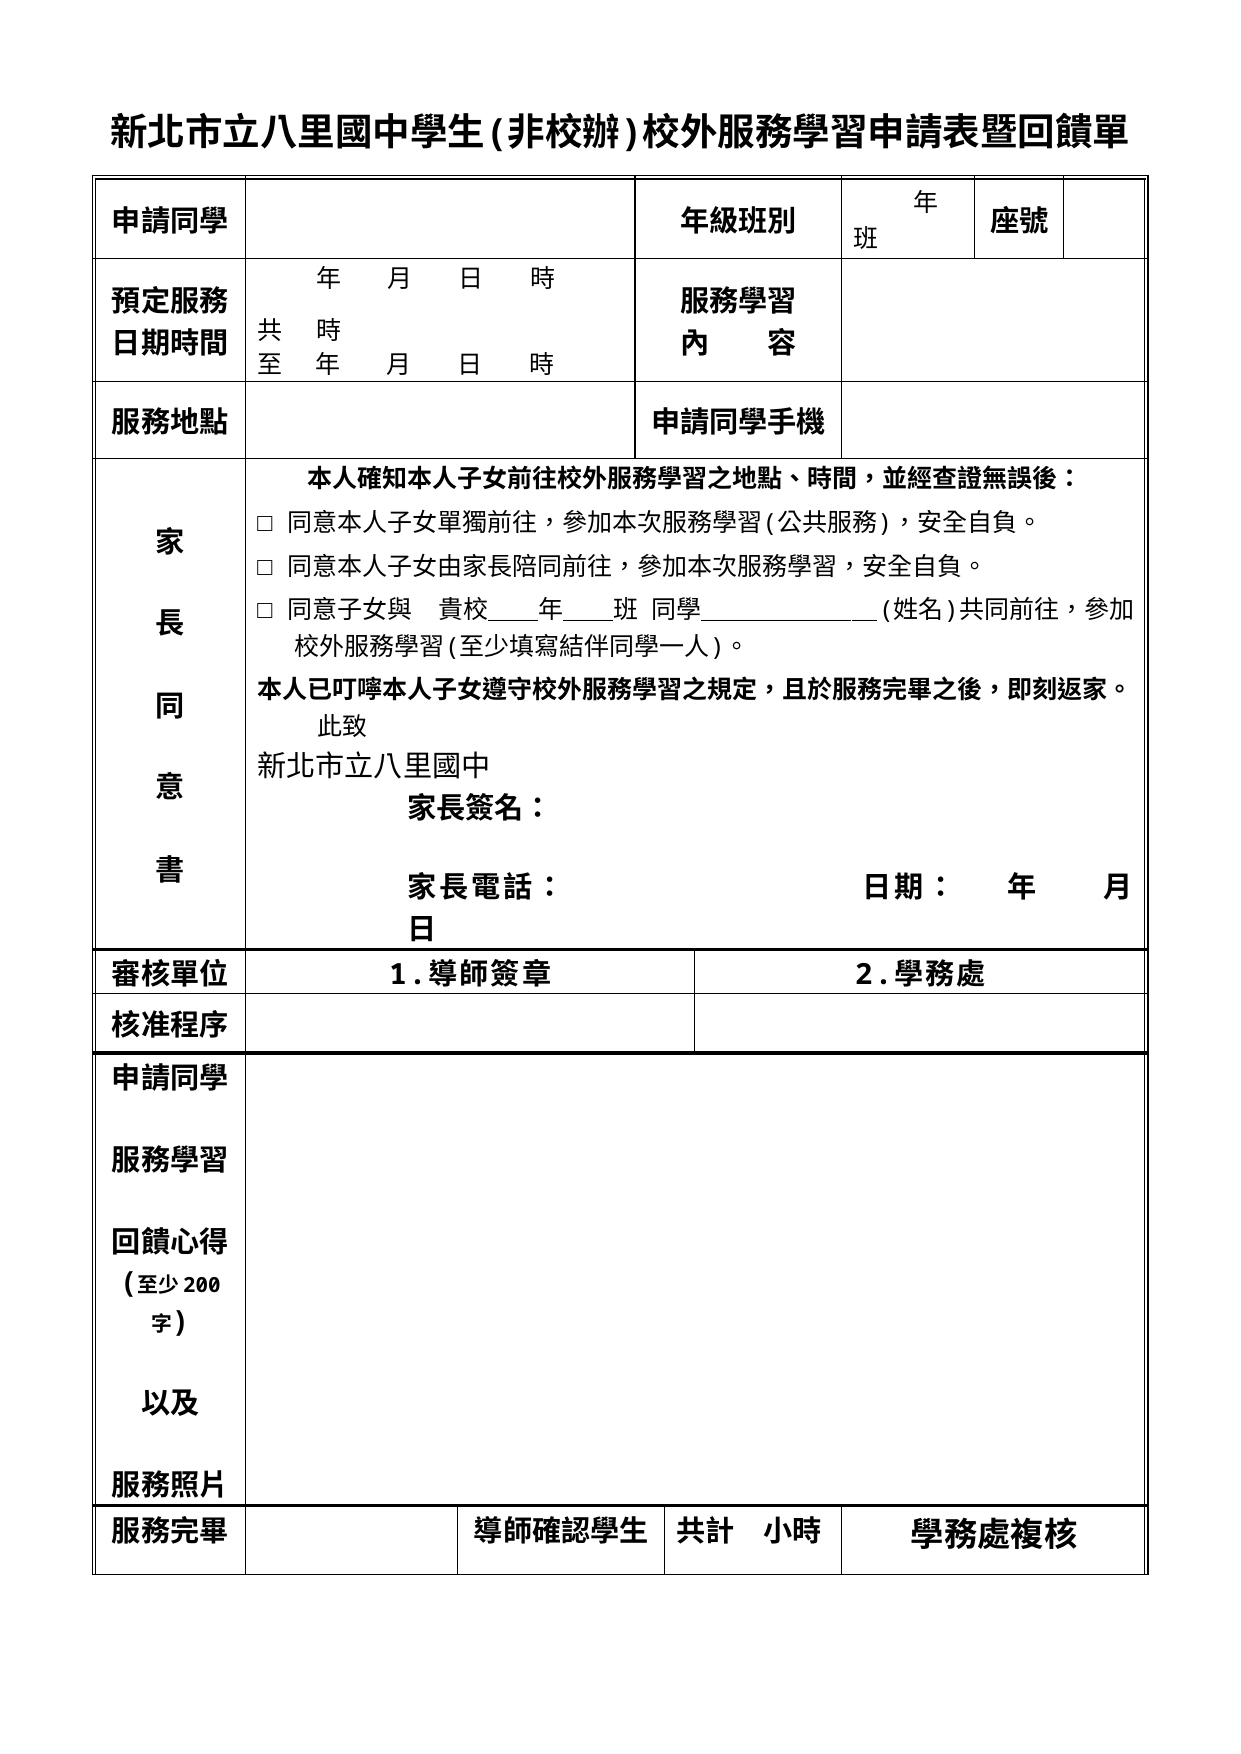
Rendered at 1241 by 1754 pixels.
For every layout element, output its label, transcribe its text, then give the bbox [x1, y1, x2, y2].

table_cell 1.導師簽章 [246, 951, 694, 993]
table_cell [246, 1507, 457, 1574]
table_cell 年 月 日 時 共 時 至 年 月 日 時 [246, 259, 634, 381]
table_cell 導師確認學生 [458, 1507, 664, 1574]
table_cell [695, 994, 1144, 1051]
table_header [1064, 180, 1144, 257]
table_cell 服務地點 [96, 382, 245, 458]
table_cell 服務完畢 [96, 1507, 245, 1574]
table_cell 預定服務 日期時間 [96, 259, 245, 381]
table_header 年級班別 [636, 180, 841, 257]
table_header 年 班 [842, 180, 974, 257]
table_cell [246, 1055, 1144, 1504]
table_cell 本人確知本人子女前往校外服務學習之地點、時間，並經查證無誤後： □ 同意本人子女單獨前往，參加本次服務學習(公共服務)，安全自負。 □ 同意本人子女由家長陪同前往，參加本次服務學習，安全自負。 □ 同意子女與 貴校＿＿年＿＿班 同學＿＿＿＿＿＿＿(姓名)共同前往，參加校外服務學習(至少填寫結伴同學一人)。 本人已叮嚀本人子女遵守校外服務學習之規定，且於服務完畢之後，即刻返家。 此致 新北市立八里國中 家長簽名： 家長電話： 日期： 年 月 日 [246, 459, 1144, 948]
table_cell [246, 382, 634, 458]
table_cell [842, 382, 1144, 458]
table_header 申請同學 [96, 180, 245, 257]
table_cell 學務處複核 [842, 1507, 1144, 1574]
table_cell 家 長 同 意 書 [96, 459, 245, 948]
table_header 座號 [975, 180, 1063, 257]
text 新北市立八里國中學生(非校辦)校外服務學習申請表暨回饋單 [59, 102, 1181, 156]
table_cell 服務學習 內 容 [636, 259, 841, 381]
table_cell [246, 994, 694, 1051]
table_cell 共計 小時 [665, 1507, 841, 1574]
table_cell 2.學務處 [695, 951, 1144, 993]
table_cell 核准程序 [96, 994, 245, 1051]
table_cell 申請同學手機 [636, 382, 841, 458]
table_cell 申請同學 服務學習 回饋心得(至少200字) 以及 服務照片 [96, 1055, 245, 1504]
table_header [246, 180, 634, 257]
table_cell 審核單位 [96, 951, 245, 993]
table_cell [842, 259, 1144, 381]
